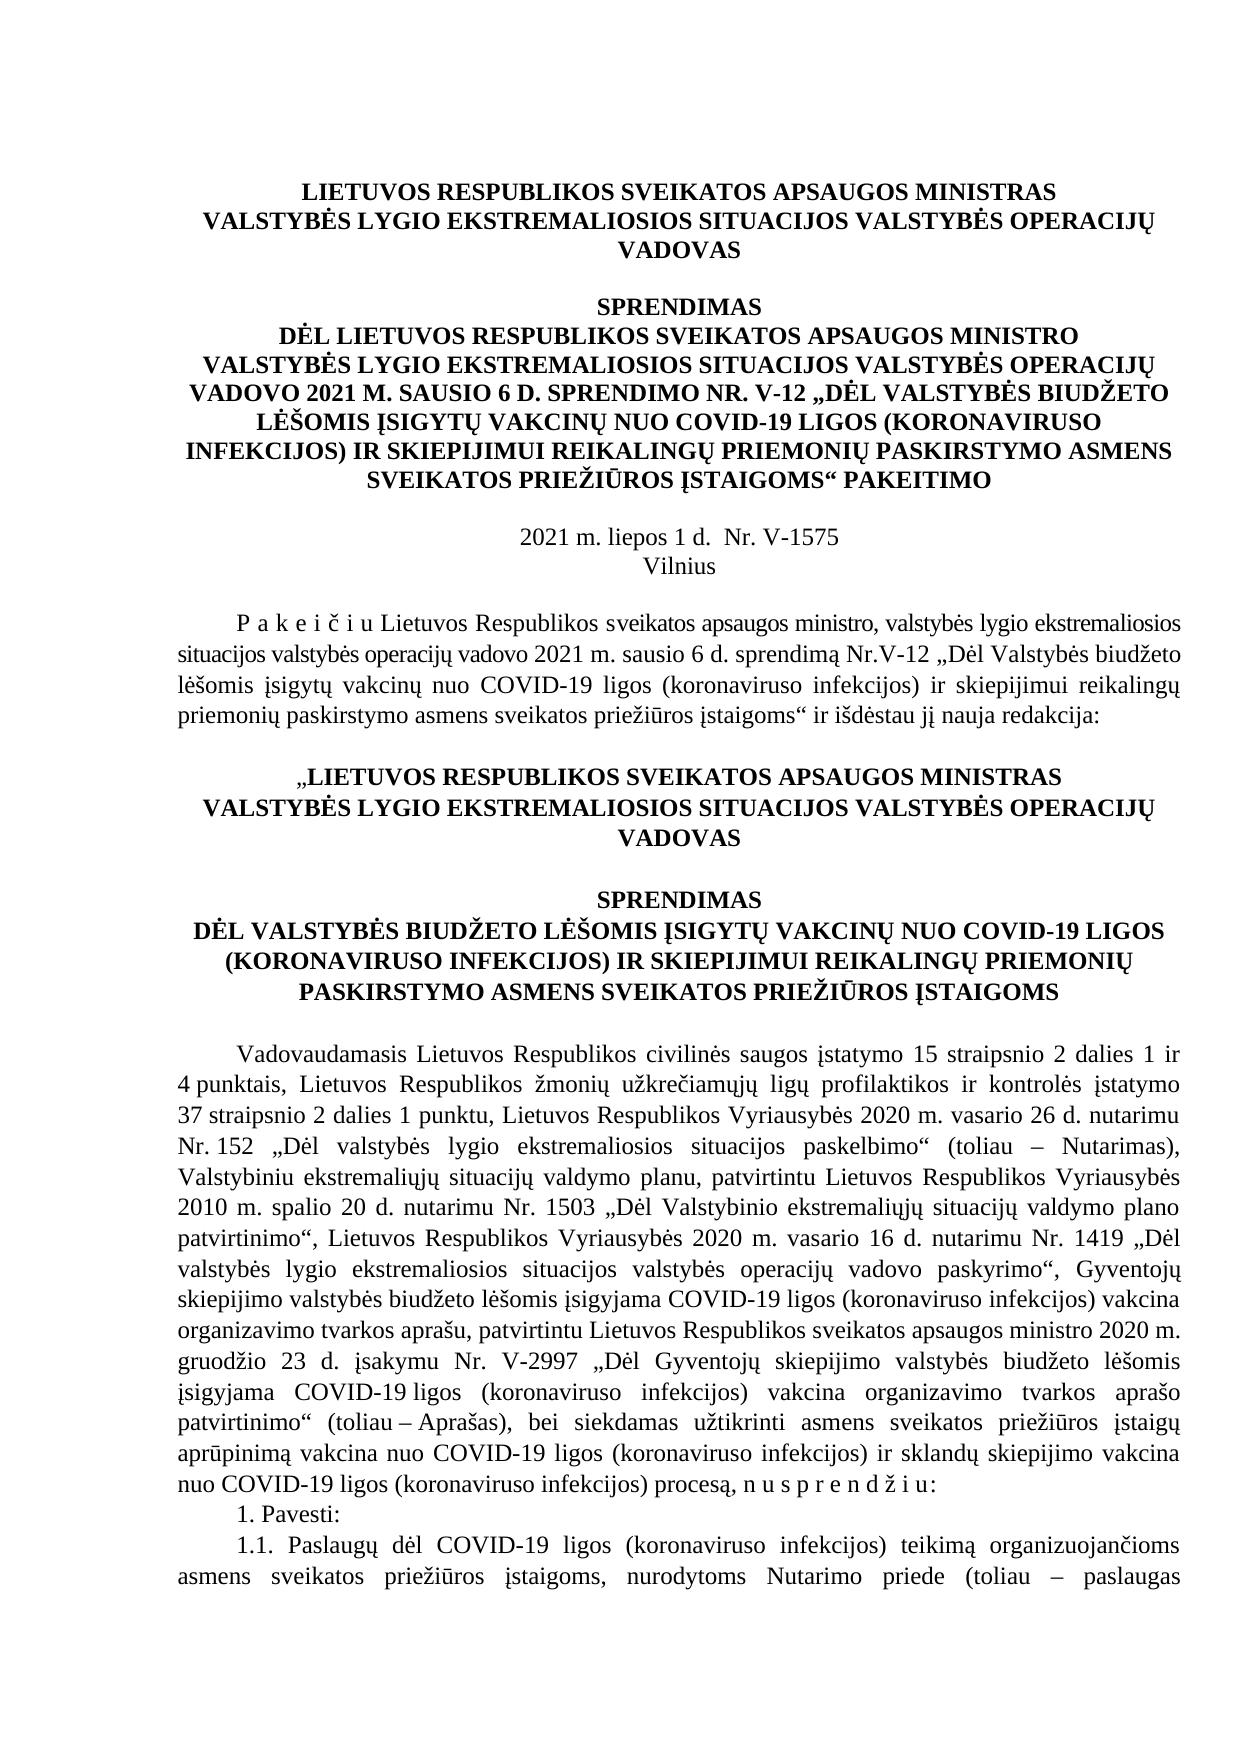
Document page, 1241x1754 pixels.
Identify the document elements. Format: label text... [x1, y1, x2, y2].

text P a k e i č i u Lietuvos Respublikos sveikatos apsaugos ministro, valstybės lygio ekstremaliosios situacijos valstybės operacijų vadovo 2021 m. sausio 6 d. sprendimą Nr.V-12 „Dėl Valstybės biudžeto lėšomis įsigytų vakcinų nuo COVID-19 ligos (koronaviruso infekcijos) ir skiepijimui reikalingų priemonių paskirstymo asmens sveikatos priežiūros įstaigoms“ ir išdėstau jį nauja redakcija: [177, 608, 1181, 729]
text SPRENDIMAS [177, 885, 1181, 914]
text Vadovaudamasis Lietuvos Respublikos civilinės saugos įstatymo 15 straipsnio 2 dalies 1 ir 4 punktais, Lietuvos Respublikos žmonių užkrečiamųjų ligų profilaktikos ir kontrolės įstatymo 37 straipsnio 2 dalies 1 punktu, Lietuvos Respublikos Vyriausybės 2020 m. vasario 26 d. nutarimu Nr. 152 „Dėl valstybės lygio ekstremaliosios situacijos paskelbimo“ (toliau – Nutarimas), Valstybiniu ekstremaliųjų situacijų valdymo planu, patvirtintu Lietuvos Respublikos Vyriausybės 2010 m. spalio 20 d. nutarimu Nr. 1503 „Dėl Valstybinio ekstremaliųjų situacijų valdymo plano patvirtinimo“, Lietuvos Respublikos Vyriausybės 2020 m. vasario 16 d. nutarimu Nr. 1419 „Dėl valstybės lygio ekstremaliosios situacijos valstybės operacijų vadovo paskyrimo“, Gyventojų skiepijimo valstybės biudžeto lėšomis įsigyjama COVID-19 ligos (koronaviruso infekcijos) vakcina organizavimo tvarkos aprašu, patvirtintu Lietuvos Respublikos sveikatos apsaugos ministro 2020 m. gruodžio 23 d. įsakymu Nr. V-2997 „Dėl Gyventojų skiepijimo valstybės biudžeto lėšomis įsigyjama COVID-19 ligos (koronaviruso infekcijos) vakcina organizavimo tvarkos aprašo patvirtinimo“ (toliau – Aprašas), bei siekdamas užtikrinti asmens sveikatos priežiūros įstaigų aprūpinimą vakcina nuo COVID-19 ligos (koronaviruso infekcijos) ir sklandų skiepijimo vakcina nuo COVID-19 ligos (koronaviruso infekcijos) procesą, nusprendžiu: [177, 1039, 1181, 1498]
text 2021 m. liepos 1 d. Nr. V-1575 [177, 522, 1181, 551]
text VALSTYBĖS LYGIO EKSTREMALIOSIOS SITUACIJOS VALSTYBĖS OPERACIJŲ VADOVAS [177, 206, 1181, 263]
text 1.1. Paslaugų dėl COVID-19 ligos (koronaviruso infekcijos) teikimą organizuojančioms asmens sveikatos priežiūros įstaigoms, nurodytoms Nutarimo priede (toliau – paslaugas [177, 1530, 1181, 1590]
text „LIETUVOS RESPUBLIKOS SVEIKATOS APSAUGOS MINISTRAS [177, 762, 1181, 791]
text Vilnius [177, 551, 1181, 580]
text LIETUVOS RESPUBLIKOS SVEIKATOS APSAUGOS MINISTRAS [177, 177, 1181, 206]
text 1. Pavesti: [177, 1499, 1181, 1528]
text VALSTYBĖS LYGIO EKSTREMALIOSIOS SITUACIJOS VALSTYBĖS OPERACIJŲ VADOVO 2021 M. SAUSIO 6 D. SPRENDIMO NR. V-12 „DĖL VALSTYBĖS BIUDŽETO LĖŠOMIS ĮSIGYTŲ VAKCINŲ NUO COVID-19 LIGOS (KORONAVIRUSO INFEKCIJOS) IR SKIEPIJIMUI REIKALINGŲ PRIEMONIŲ PASKIRSTYMO ASMENS SVEIKATOS PRIEŽIŪROS ĮSTAIGOMS“ PAKEITIMO [177, 350, 1181, 493]
text SPRENDIMAS [177, 292, 1181, 321]
text DĖL LIETUVOS RESPUBLIKOS SVEIKATOS APSAUGOS MINISTRO [177, 321, 1181, 350]
text DĖL VALSTYBĖS BIUDŽETO LĖŠOMIS ĮSIGYTŲ VAKCINŲ NUO COVID-19 LIGOS (KORONAVIRUSO INFEKCIJOS) IR SKIEPIJIMUI REIKALINGŲ PRIEMONIŲ PASKIRSTYMO ASMENS SVEIKATOS PRIEŽIŪROS ĮSTAIGOMS [177, 916, 1181, 1006]
text VALSTYBĖS LYGIO EKSTREMALIOSIOS SITUACIJOS VALSTYBĖS OPERACIJŲ VADOVAS [177, 793, 1181, 852]
